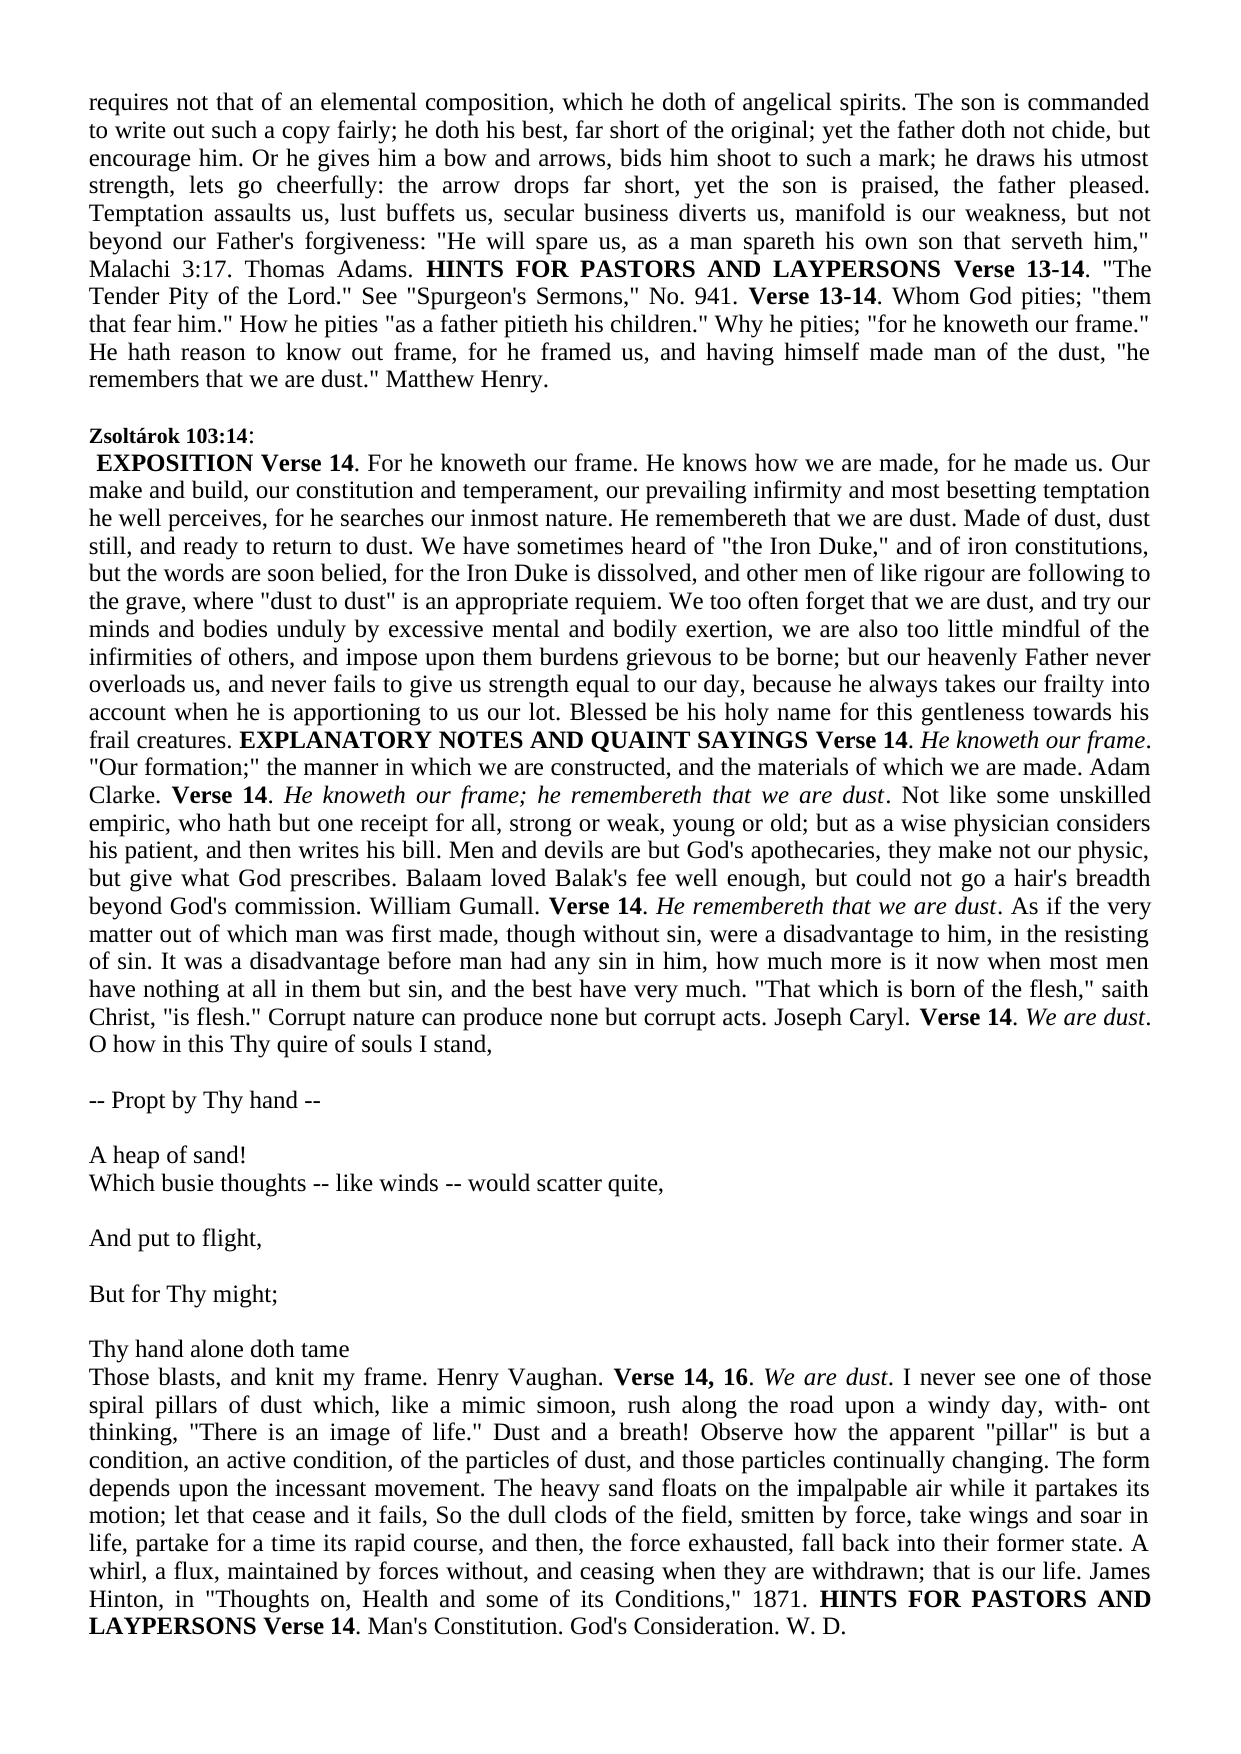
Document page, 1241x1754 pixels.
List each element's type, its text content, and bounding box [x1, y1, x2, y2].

text EXPOSITION Verse 14. For he knoweth our frame. He knows how we are made, for he made us. Our make and build, our constitution and temperament, our prevailing infirmity and most besetting temptation he well perceives, for he searches our inmost nature. He remembereth that we are dust. Made of dust, dust still, and ready to return to dust. We have sometimes heard of "the Iron Duke," and of iron constitutions, but the words are soon belied, for the Iron Duke is dissolved, and other men of like rigour are following to the grave, where "dust to dust" is an appropriate requiem. We too often forget that we are dust, and try our minds and bodies unduly by excessive mental and bodily exertion, we are also too little mindful of the infirmities of others, and impose upon them burdens grievous to be borne; but our heavenly Father never overloads us, and never fails to give us strength equal to our day, because he always takes our frailty into account when he is apportioning to us our lot. Blessed be his holy name for this gentleness towards his frail creatures. EXPLANATORY NOTES AND QUAINT SAYINGS Verse 14. He knoweth our frame. "Our formation;" the manner in which we are constructed, and the materials of which we are made. Adam Clarke. Verse 14. He knoweth our frame; he remembereth that we are dust. Not like some unskilled empiric, who hath but one receipt for all, strong or weak, young or old; but as a wise physician considers his patient, and then writes his bill. Men and devils are but God's apothecaries, they make not our physic, but give what God prescribes. Balaam loved Balak's fee well enough, but could not go a hair's breadth beyond God's commission. William Gumall. Verse 14. He remembereth that we are dust. As if the very matter out of which man was first made, though without sin, were a disadvantage to him, in the resisting of sin. It was a disadvantage before man had any sin in him, how much more is it now when most men have nothing at all in them but sin, and the best have very much. "That which is born of the flesh," saith Christ, "is flesh." Corrupt nature can produce none but corrupt acts. Joseph Caryl. Verse 14. We are dust. O how in this Thy quire of souls I stand, -- Propt by Thy hand -- A heap of sand! Which busie thoughts -- like winds -- would scatter quite, And put to flight, But for Thy might; Thy hand alone doth tame Those blasts, and knit my frame. Henry Vaughan. Verse 14, 16. We are dust. I never see one of those spiral pillars of dust which, like a mimic simoon, rush along the road upon a windy day, with- ont thinking, "There is an image of life." Dust and a breath! Observe how the apparent "pillar" is but a condition, an active condition, of the particles of dust, and those particles continually changing. The form depends upon the incessant movement. The heavy sand floats on the impalpable air while it partakes its motion; let that cease and it fails, So the dull clods of the field, smitten by force, take wings and soar in life, partake for a time its rapid course, and then, the force exhausted, fall back into their former state. A whirl, a flux, maintained by forces without, and ceasing when they are withdrawn; that is our life. James Hinton, in "Thoughts on, Health and some of its Conditions," 1871. HINTS FOR PASTORS AND LAYPERSONS Verse 14. Man's Constitution. God's Consideration. W. D. [88, 449, 1152, 1640]
text Zsoltárok 103:14: [88, 421, 1152, 449]
text requires not that of an elemental composition, which he doth of angelical spirits. The son is commanded to write out such a copy fairly; he doth his best, far short of the original; yet the father doth not chide, but encourage him. Or he gives him a bow and arrows, bids him shoot to such a mark; he draws his utmost strength, lets go cheerfully: the arrow drops far short, yet the son is praised, the father pleased. Temptation assaults us, lust buffets us, secular business diverts us, manifold is our weakness, but not beyond our Father's forgiveness: "He will spare us, as a man spareth his own son that serveth him," Malachi 3:17. Thomas Adams. HINTS FOR PASTORS AND LAYPERSONS Verse 13-14. "The Tender Pity of the Lord." See "Spurgeon's Sermons," No. 941. Verse 13-14. Whom God pities; "them that fear him." How he pities "as a father pitieth his children." Why he pities; "for he knoweth our frame." He hath reason to know out frame, for he framed us, and having himself made man of the dust, "he remembers that we are dust." Matthew Henry. [88, 88, 1152, 393]
